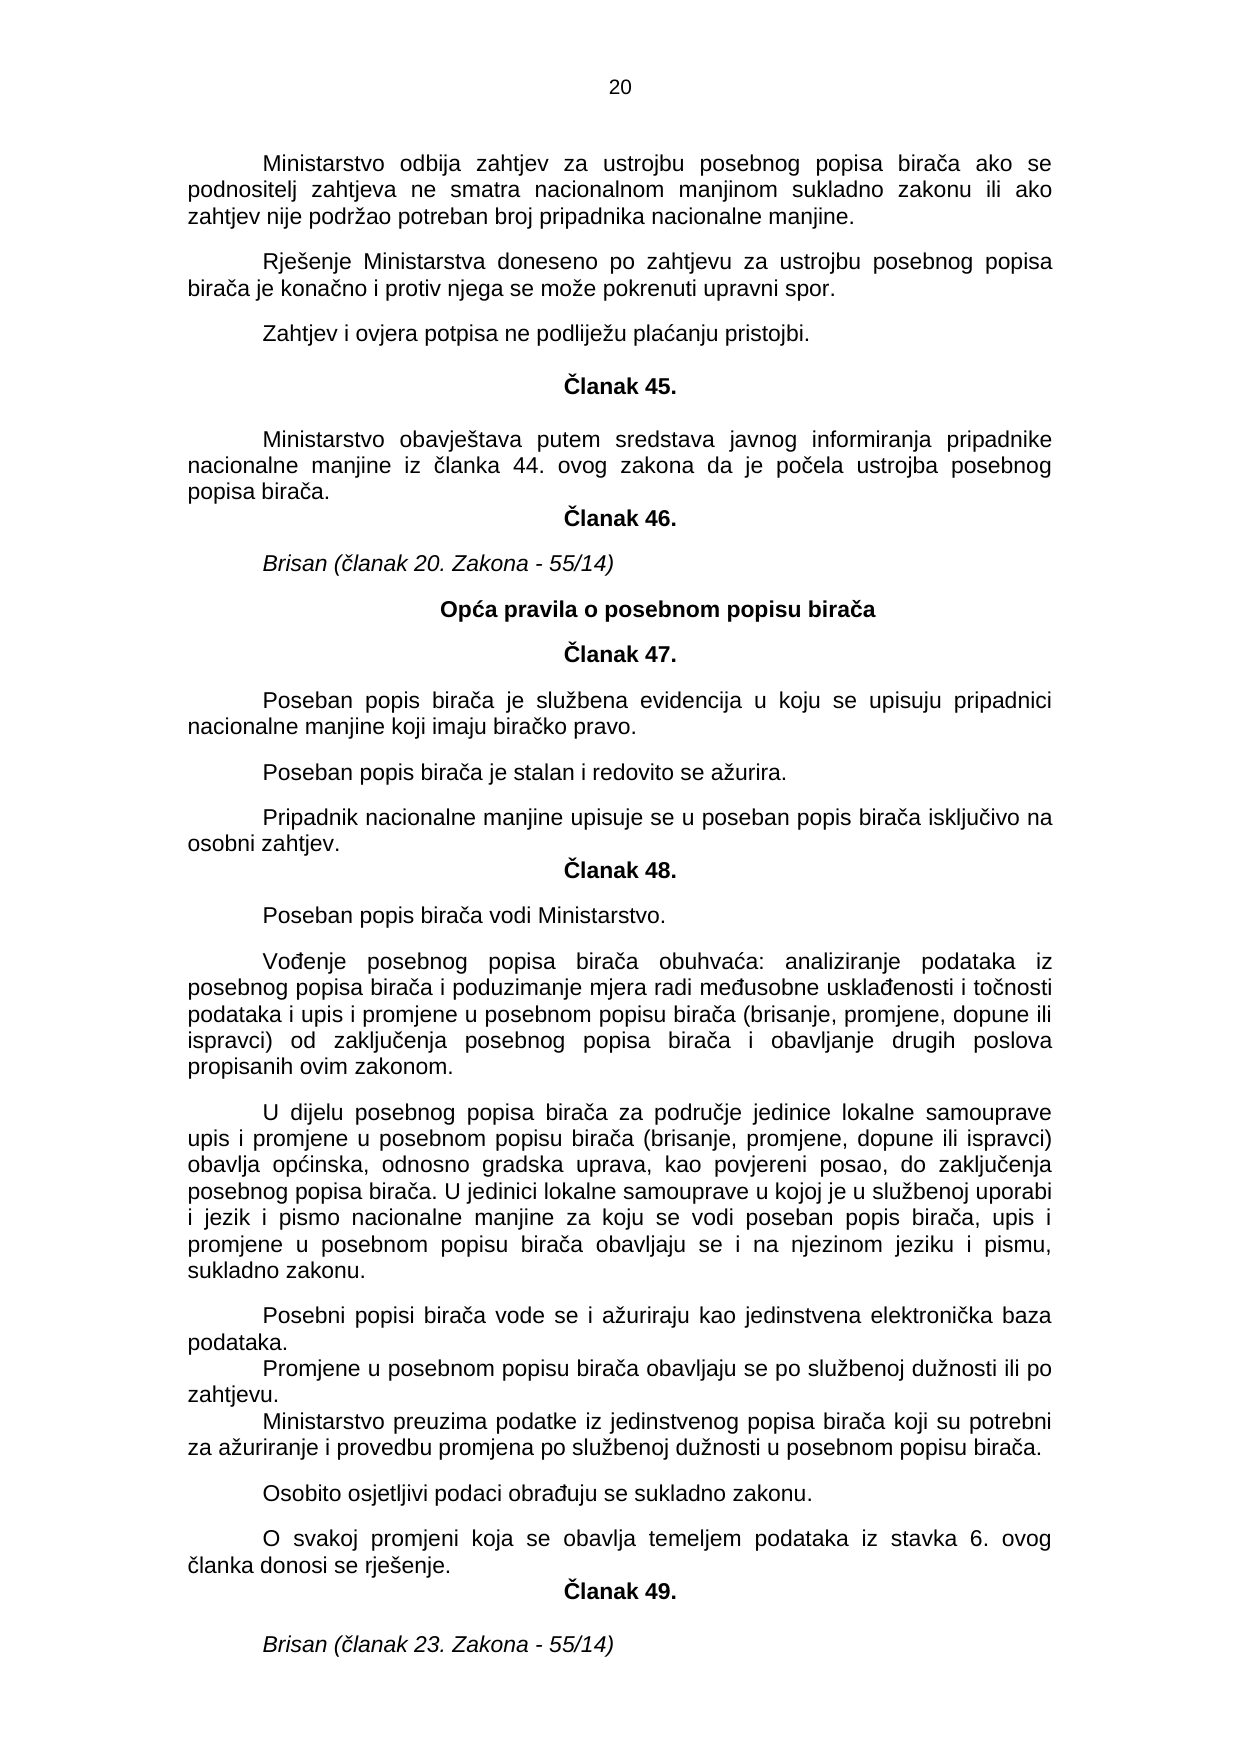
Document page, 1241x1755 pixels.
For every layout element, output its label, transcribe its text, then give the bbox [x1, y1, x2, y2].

text Članak 46. [187, 504, 1053, 531]
text Zahtjev i ovjera potpisa ne podliježu plaćanju pristojbi. [187, 320, 1053, 346]
text Ministarstvo preuzima podatke iz jedinstvenog popisa birača koji su potrebni za ažuriranje i provedbu promjena po službenoj dužnosti u posebnom popisu birača. [187, 1408, 1053, 1461]
text Posebni popisi birača vode se i ažuriraju kao jedinstvena elektronička baza podataka. [187, 1302, 1053, 1355]
text O svakoj promjeni koja se obavlja temeljem podataka iz stavka 6. ovog članka donosi se rješenje. [187, 1525, 1053, 1578]
text Brisan (članak 20. Zakona - 55/14) [187, 550, 1053, 576]
text Članak 45. [187, 373, 1053, 399]
text Ministarstvo obavještava putem sredstava javnog informiranja pripadnike nacionalne manjine iz članka 44. ovog zakona da je počela ustrojba posebnog popisa birača. [187, 426, 1053, 504]
text Opća pravila o posebnom popisu birača [187, 596, 1053, 622]
text Promjene u posebnom popisu birača obavljaju se po službenoj dužnosti ili po zahtjevu. [187, 1355, 1053, 1408]
text Vođenje posebnog popisa birača obuhvaća: analiziranje podataka iz posebnog popisa birača i poduzimanje mjera radi međusobne usklađenosti i točnosti podataka i upis i promjene u posebnom popisu birača (brisanje, promjene, dopune ili ispravci) od zaključenja posebnog popisa birača i obavljanje drugih poslova propisanih ovim zakonom. [187, 948, 1053, 1079]
text Rješenje Ministarstva doneseno po zahtjevu za ustrojbu posebnog popisa birača je konačno i protiv njega se može pokrenuti upravni spor. [187, 248, 1053, 301]
text Poseban popis birača je službena evidencija u koju se upisuju pripadnici nacionalne manjine koji imaju biračko pravo. [187, 687, 1053, 739]
text Članak 49. [187, 1578, 1053, 1604]
text Članak 48. [187, 857, 1053, 883]
text Poseban popis birača je stalan i redovito se ažurira. [187, 758, 1053, 785]
text Brisan (članak 23. Zakona - 55/14) [187, 1631, 1053, 1657]
text Ministarstvo odbija zahtjev za ustrojbu posebnog popisa birača ako se podnositelj zahtjeva ne smatra nacionalnom manjinom sukladno zakonu ili ako zahtjev nije podržao potreban broj pripadnika nacionalne manjine. [187, 150, 1053, 229]
text Poseban popis birača vodi Ministarstvo. [187, 902, 1053, 929]
text Osobito osjetljivi podaci obrađuju se sukladno zakonu. [187, 1480, 1053, 1506]
text U dijelu posebnog popisa birača za područje jedinice lokalne samouprave upis i promjene u posebnom popisu birača (brisanje, promjene, dopune ili ispravci) obavlja općinska, odnosno gradska uprava, kao povjereni posao, do zaključenja posebnog popisa birača. U jedinici lokalne samouprave u kojoj je u službenoj uporabi i jezik i pismo nacionalne manjine za koju se vodi poseban popis birača, upis i promjene u posebnom popisu birača obavljaju se i na njezinom jeziku i pismu, sukladno zakonu. [187, 1099, 1053, 1283]
text Članak 47. [187, 641, 1053, 667]
text Pripadnik nacionalne manjine upisuje se u poseban popis birača isključivo na osobni zahtjev. [187, 804, 1053, 857]
